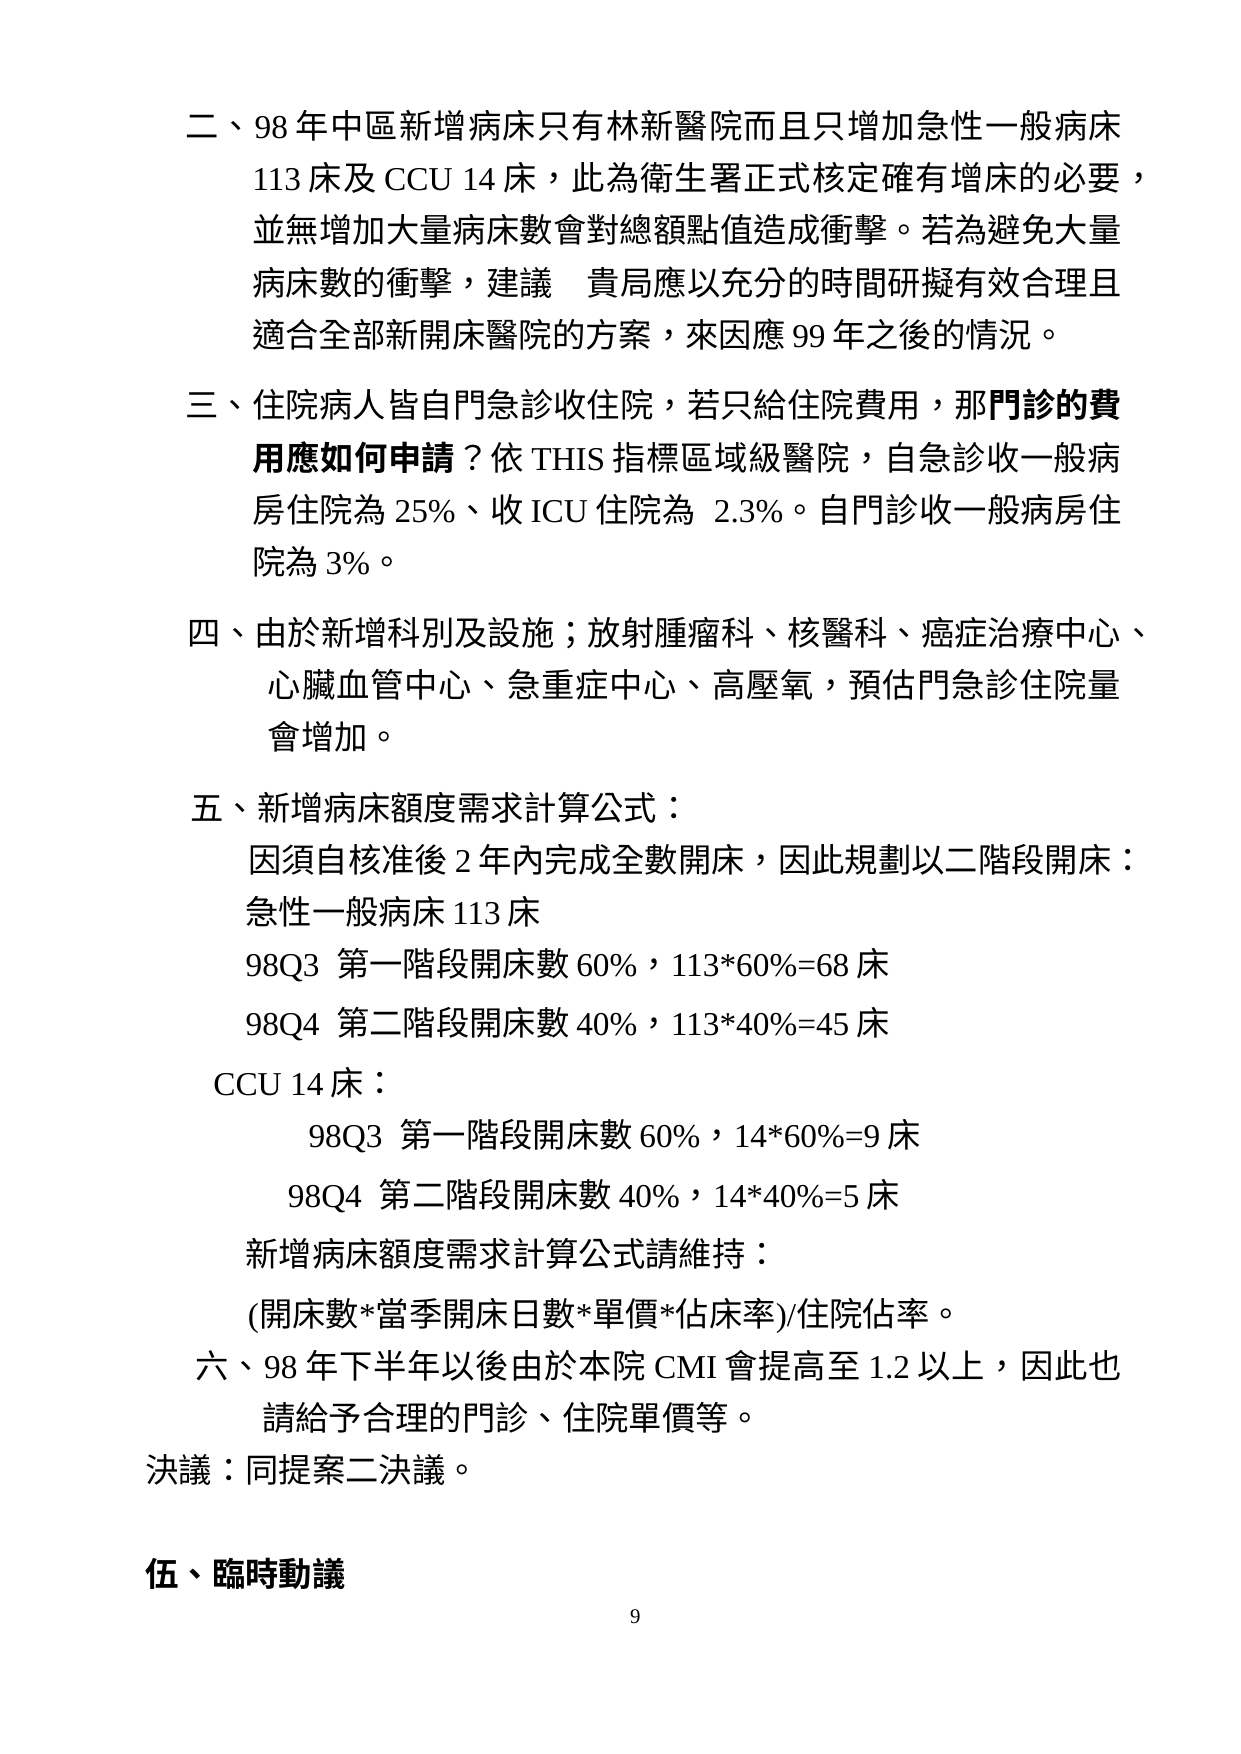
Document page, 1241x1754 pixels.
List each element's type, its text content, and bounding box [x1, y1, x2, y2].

text 伍、臨時動議 [145, 1544, 1122, 1596]
text CCU 14床： [171, 1053, 1122, 1105]
text 決議：同提案二決議。 [145, 1440, 1122, 1492]
text 98Q3 第一階段開床數60%，113*60%=68床 [187, 934, 1122, 986]
text 98Q4 第二階段開床數40%，14*40%=5床 [263, 1164, 1122, 1217]
text 新增病床額度需求計算公式請維持： [245, 1224, 1122, 1276]
text 急性一般病床113床 [245, 882, 1122, 934]
text (開床數*當季開床日數*單價*佔床率)/住院佔率。 [148, 1284, 1122, 1336]
text 98Q4 第二階段開床數40%，113*40%=45床 [187, 993, 1122, 1045]
text 三、住院病人皆自門急診收住院，若只給住院費用，那門診的費用應如何申請？依THIS指標區域級醫院，自急診收一般病房住院為25%、收ICU住院為 2.3%。自門診收一般病房住院為3%。 [185, 375, 1122, 584]
text 98Q3 第一階段開床數60%，14*60%=9床 [225, 1105, 1122, 1157]
text 六、98年下半年以後由於本院CMI會提高至1.2以上，因此也請給予合理的門診、住院單價等。 [195, 1336, 1122, 1440]
text 因須自核准後2年內完成全數開床，因此規劃以二階段開床： [248, 829, 1122, 882]
text 五、新增病床額度需求計算公式： [190, 777, 1122, 829]
text 二、98年中區新增病床只有林新醫院而且只增加急性一般病床113床及CCU 14床，此為衛生署正式核定確有增床的必要，並無增加大量病床數會對總額點值造成衝擊。若為避免大量病床數的衝擊，建議 貴局應以充分的時間研擬有效合理且適合全部新開床醫院的方案，來因應99年之後的情況。 [185, 96, 1122, 357]
text 四、由於新增科別及設施；放射腫瘤科、核醫科、癌症治療中心、心臟血管中心、急重症中心、高壓氧，預估門急診住院量會增加。 [188, 602, 1122, 759]
